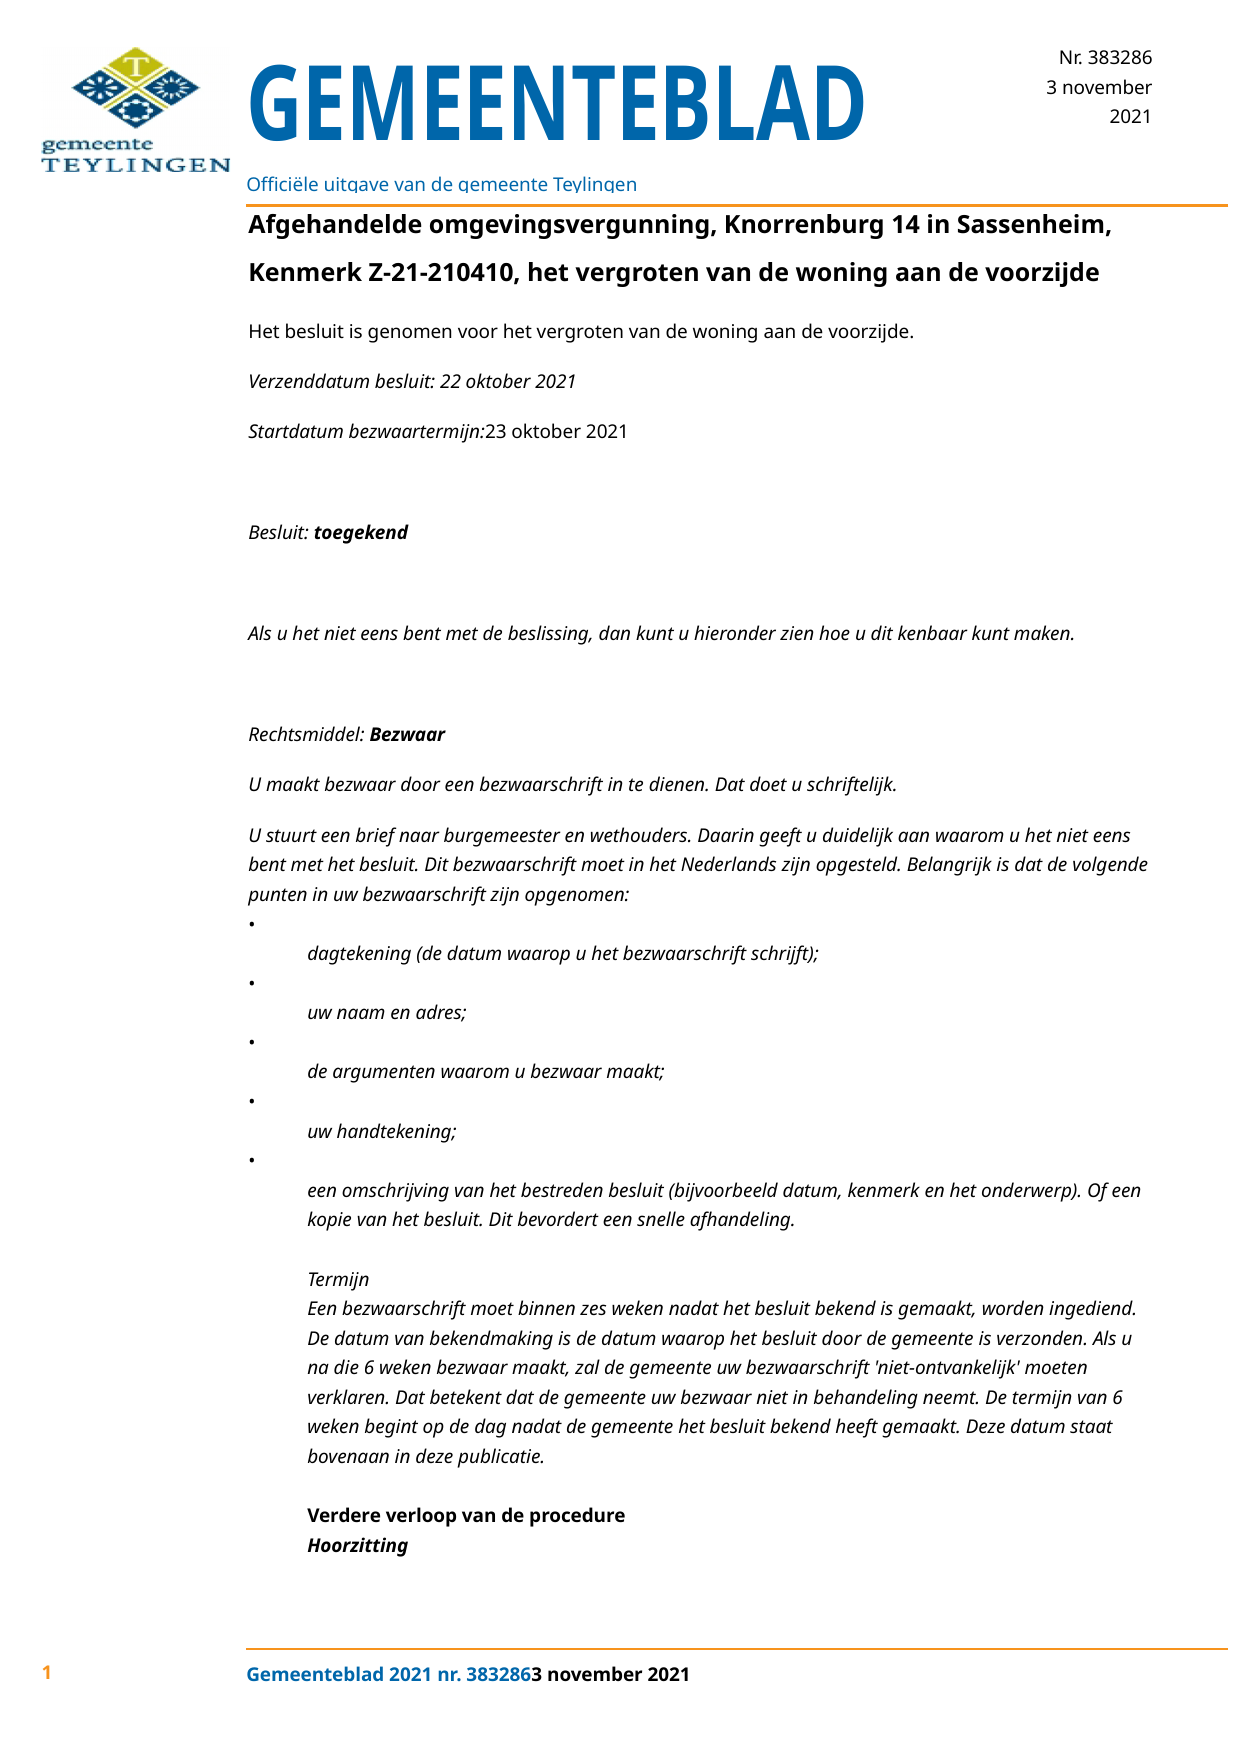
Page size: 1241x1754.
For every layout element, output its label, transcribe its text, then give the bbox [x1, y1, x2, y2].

text Het besluit is genomen voor het vergroten van de woning aan de voorzijde. [248, 318, 1152, 344]
text U maakt bezwaar door een bezwaarschrift in te dienen. Dat doet u schriftelijk. [248, 772, 1152, 797]
list Termijn [248, 1266, 1152, 1292]
text Als u het niet eens bent met de beslissing, dan kunt u hieronder zien hoe u dit kenbaar kunt maken. [248, 620, 1152, 646]
list uw naam en adres; [248, 999, 1152, 1025]
text Verzenddatum besluit: 22 oktober 2021 [248, 368, 1152, 394]
text Startdatum bezwaartermijn:23 oktober 2021 [248, 419, 1152, 444]
list de argumenten waarom u bezwaar maakt; [248, 1059, 1152, 1084]
text Afgehandelde omgevingsvergunning, Knorrenburg 14 in Sassenheim, Kenmerk Z-21-210410, het vergroten van de woning aan de voorzijde [248, 207, 1152, 288]
list Verdere verloop van de procedure [248, 1502, 1152, 1528]
list dagtekening (de datum waarop u het bezwaarschrift schrijft); [248, 940, 1152, 966]
text Rechtsmiddel: Bezwaar [248, 721, 1152, 747]
text U stuurt een brief naar burgemeester en wethouders. Daarin geeft u duidelijk aan waarom u het niet eens bent met het besluit. Dit bezwaarschrift moet in het Nederlands zijn opgesteld. Belangrijk is dat de volgende punten in uw bezwaarschrift zijn opgenomen: [248, 822, 1152, 907]
list Een bezwaarschrift moet binnen zes weken nadat het besluit bekend is gemaakt, worden ingediend. De datum van bekendmaking is de datum waarop het besluit door de gemeente is verzonden. Als u na die 6 weken bezwaar maakt, zal de gemeente uw bezwaarschrift 'niet-ontvankelijk' moeten verklaren. Dat betekent dat de gemeente uw bezwaar niet in behandeling neemt. De termijn van 6 weken begint op de dag nadat de gemeente het besluit bekend heeft gemaakt. Deze datum staat bovenaan in deze publicatie. [248, 1295, 1152, 1469]
list een omschrijving van het bestreden besluit (bijvoorbeeld datum, kenmerk en het onderwerp). Of een kopie van het besluit. Dit bevordert een snelle afhandeling. [248, 1177, 1152, 1232]
picture [41, 47, 231, 172]
text Besluit: toegekend [248, 519, 1152, 545]
list Hoorzitting [248, 1532, 1152, 1558]
list uw handtekening; [248, 1118, 1152, 1144]
